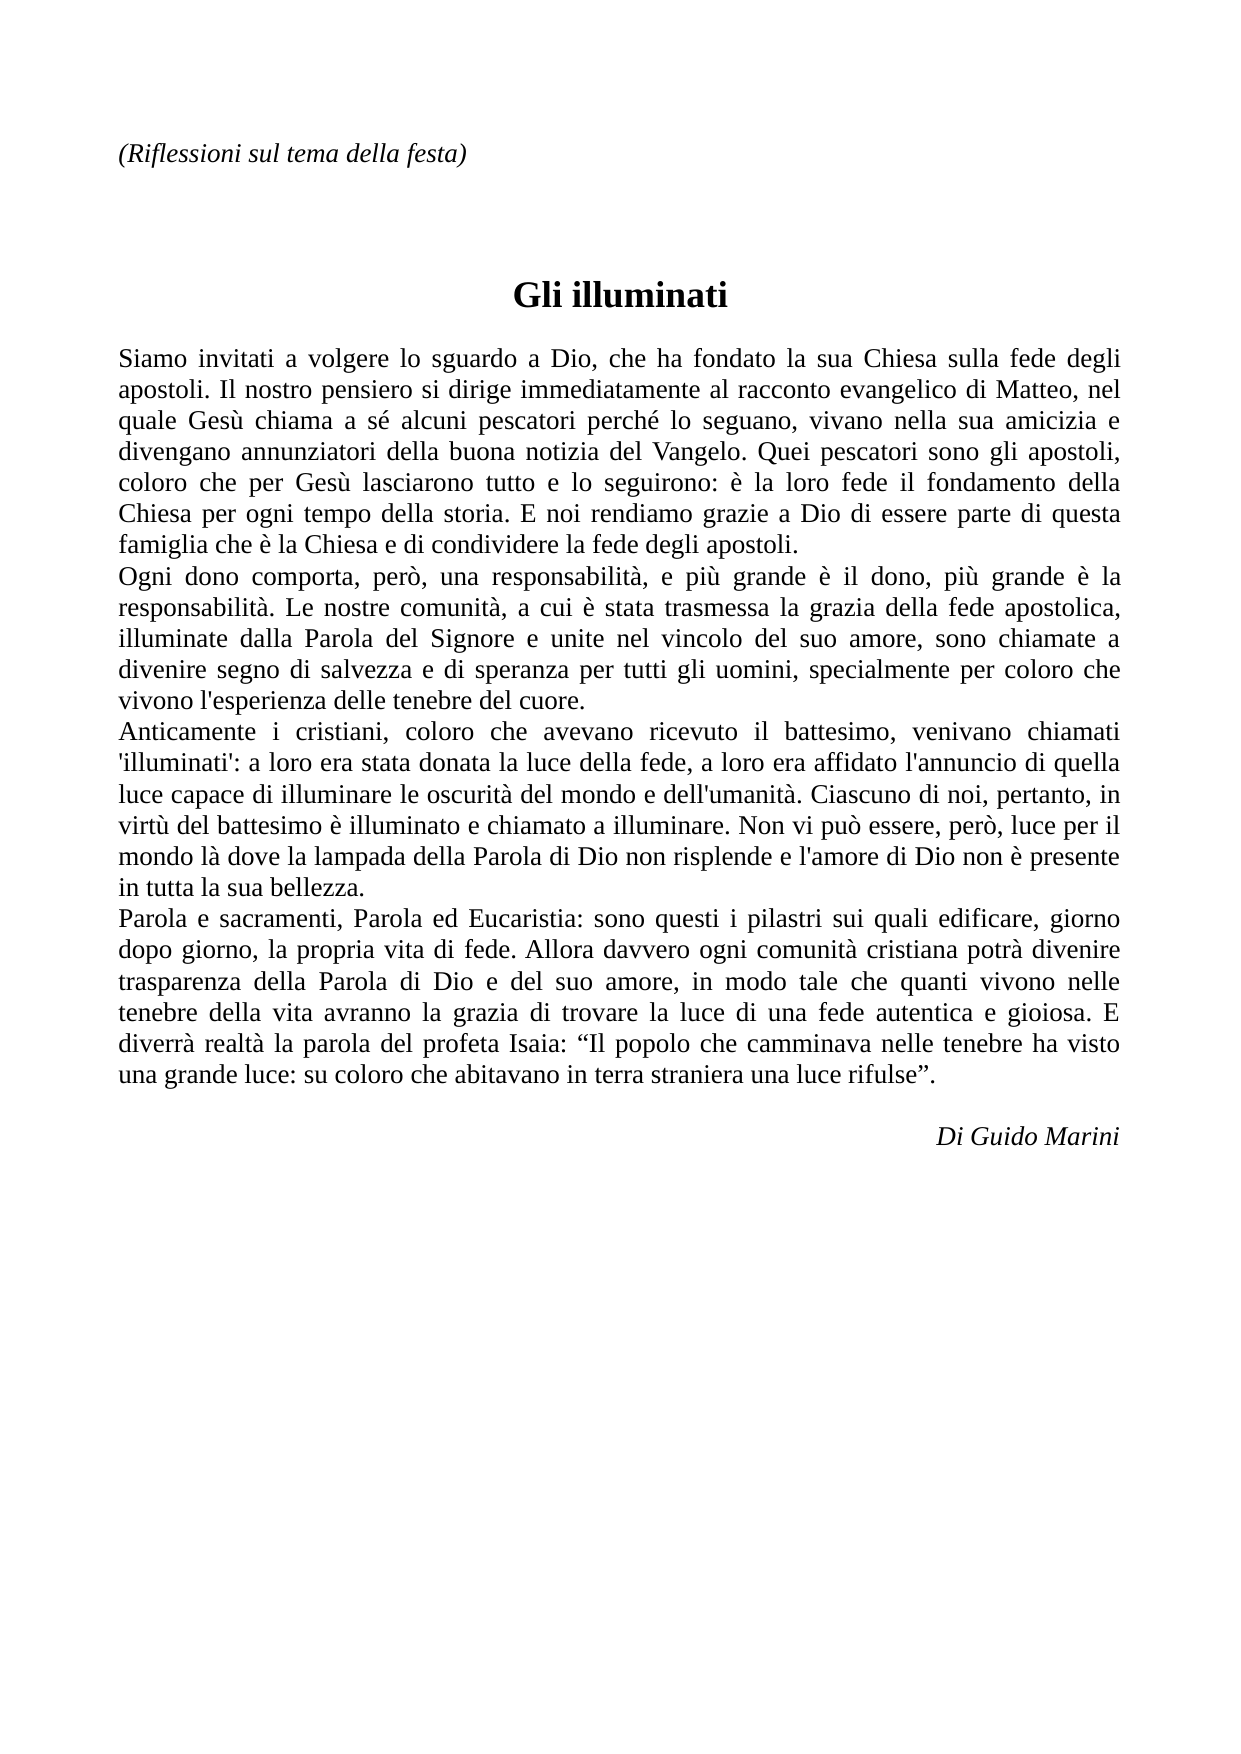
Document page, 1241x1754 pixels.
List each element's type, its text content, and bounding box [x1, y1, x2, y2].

text Anticamente i cristiani, coloro che avevano ricevuto il battesimo, venivano chiamati 'illuminati': a loro era stata donata la luce della fede, a loro era affidato l'annuncio di quella luce capace di illuminare le oscurità del mondo e dell'umanità. Ciascuno di noi, pertanto, in virtù del battesimo è illuminato e chiamato a illuminare. Non vi può essere, però, luce per il mondo là dove la lampada della Parola di Dio non risplende e l'amore di Dio non è presente in tutta la sua bellezza. [118, 715, 1122, 902]
text (Riflessioni sul tema della festa) [118, 137, 1122, 168]
text Parola e sacramenti, Parola ed Eucaristia: sono questi i pilastri sui quali edificare, giorno dopo giorno, la propria vita di fede. Allora davvero ogni comunità cristiana potrà divenire trasparenza della Parola di Dio e del suo amore, in modo tale che quanti vivono nelle tenebre della vita avranno la grazia di trovare la luce di una fede autentica e gioiosa. E diverrà realtà la parola del profeta Isaia: “Il popolo che camminava nelle tenebre ha visto una grande luce: su coloro che abitavano in terra straniera una luce rifulse”. [118, 902, 1122, 1089]
text Ogni dono comporta, però, una responsabilità, e più grande è il dono, più grande è la responsabilità. Le nostre comunità, a cui è stata trasmessa la grazia della fede apostolica, illuminate dalla Parola del Signore e unite nel vincolo del suo amore, sono chiamate a divenire segno di salvezza e di speranza per tutti gli uomini, specialmente per coloro che vivono l'esperienza delle tenebre del cuore. [118, 560, 1122, 715]
text Di Guido Marini [118, 1120, 1122, 1151]
subtitle Gli illuminati [118, 272, 1122, 315]
text Siamo invitati a volgere lo sguardo a Dio, che ha fondato la sua Chiesa sulla fede degli apostoli. Il nostro pensiero si dirige immediatamente al racconto evangelico di Matteo, nel quale Gesù chiama a sé alcuni pescatori perché lo seguano, vivano nella sua amicizia e divengano annunziatori della buona notizia del Vangelo. Quei pescatori sono gli apostoli, coloro che per Gesù lasciarono tutto e lo seguirono: è la loro fede il fondamento della Chiesa per ogni tempo della storia. E noi rendiamo grazie a Dio di essere parte di questa famiglia che è la Chiesa e di condividere la fede degli apostoli. [118, 342, 1122, 560]
